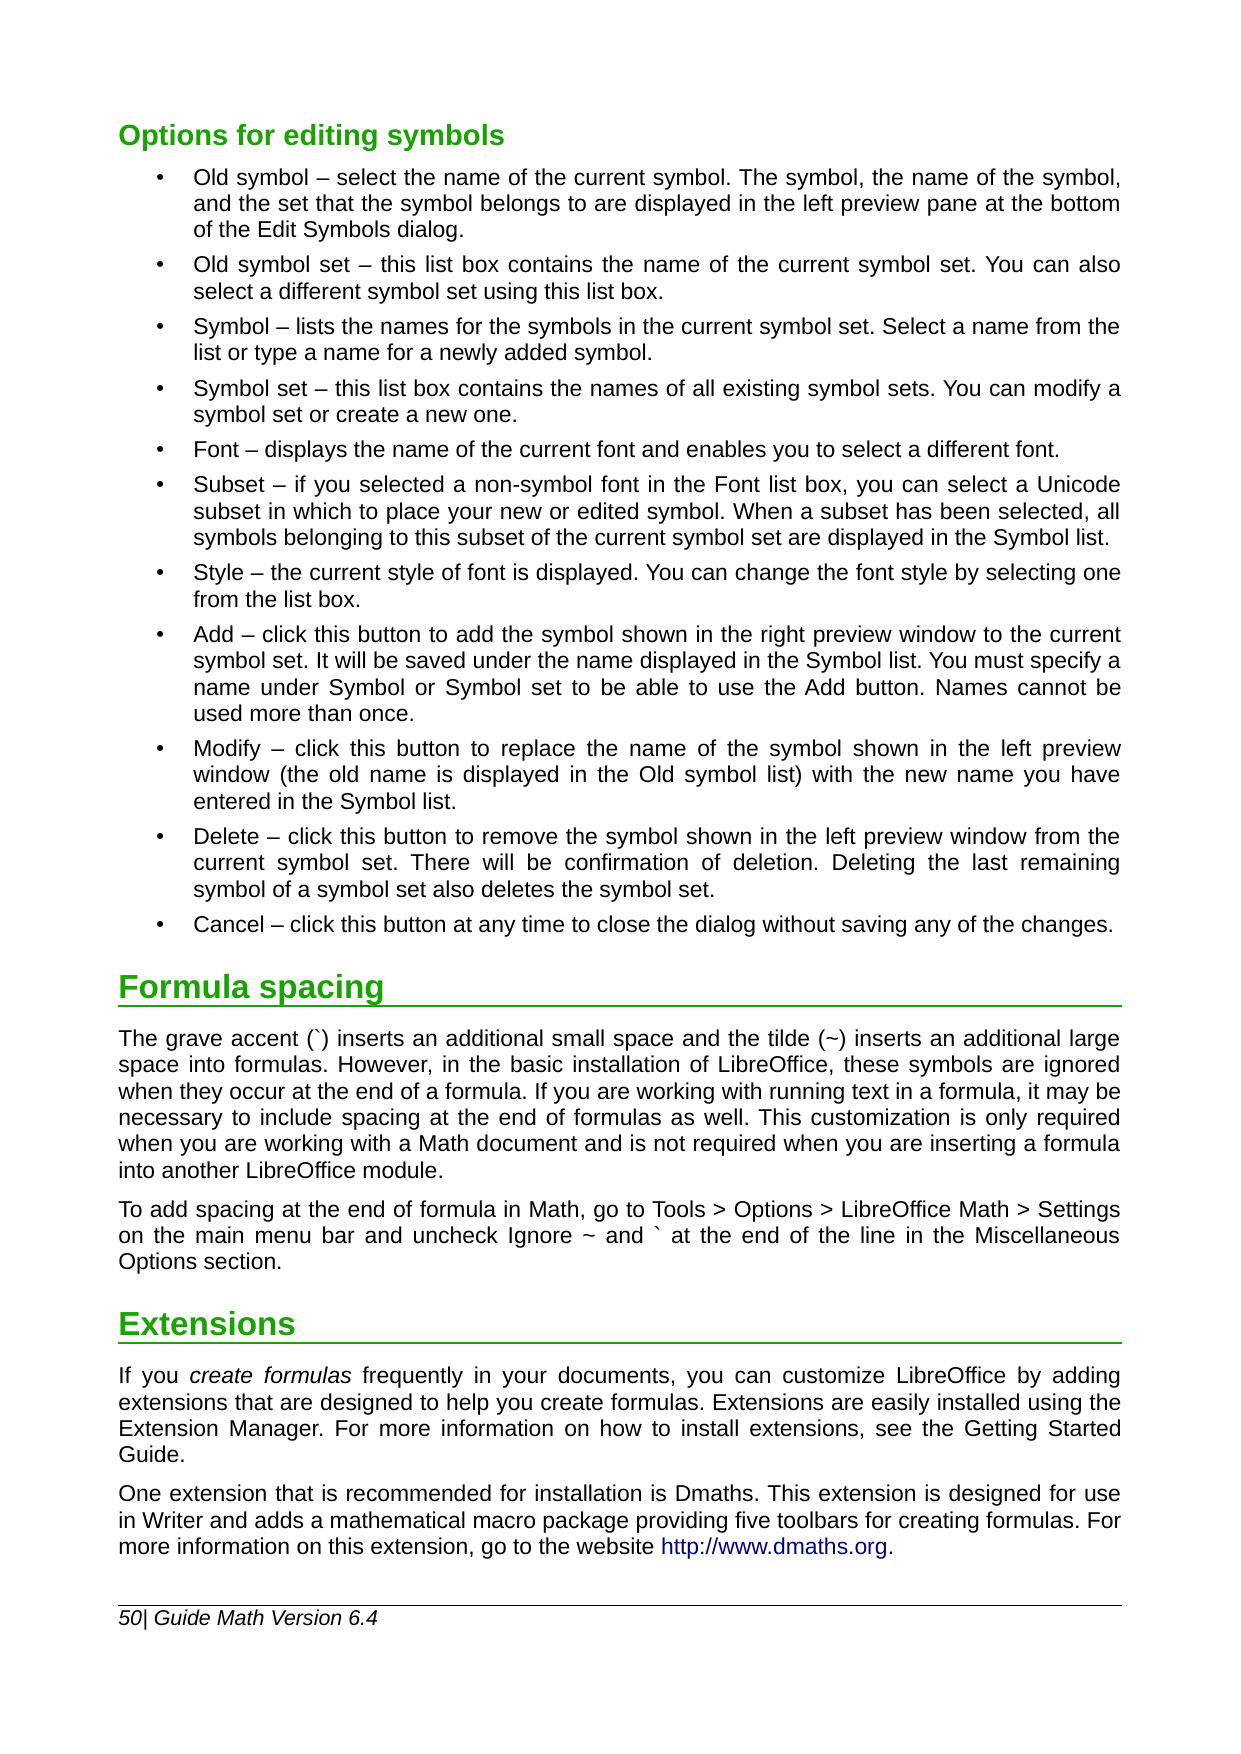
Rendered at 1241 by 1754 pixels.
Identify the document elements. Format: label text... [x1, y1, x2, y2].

text To add spacing at the end of formula in Math, go to Tools > Options > LibreOffice Math > Settings on the main menu bar and uncheck Ignore ~ and ` at the end of the line in the Miscellaneous Options section. [118, 1196, 1122, 1274]
text If you create formulas frequently in your documents, you can customize LibreOffice by adding extensions that are designed to help you create formulas. Extensions are easily installed using the Extension Manager. For more information on how to install extensions, see the Getting Started Guide. [118, 1362, 1122, 1468]
list Delete – click this button to remove the symbol shown in the left preview window from the current symbol set. There will be confirmation of deletion. Deleting the last remaining symbol of a symbol set also deletes the symbol set. [156, 823, 1122, 902]
text One extension that is recommended for installation is Dmaths. This extension is designed for use in Writer and adds a mathematical macro package providing five toolbars for creating formulas. For more information on this extension, go to the website http://www.dmaths.org. [118, 1480, 1122, 1559]
list Symbol – lists the names for the symbols in the current symbol set. Select a name from the list or type a name for a newly added symbol. [156, 313, 1122, 366]
list Subset – if you selected a non-symbol font in the Font list box, you can select a Unicode subset in which to place your new or edited symbol. When a subset has been selected, all symbols belonging to this subset of the current symbol set are displayed in the Symbol list. [156, 471, 1122, 550]
list Font – displays the name of the current font and enables you to select a different font. [156, 436, 1122, 462]
list Cancel – click this button at any time to close the dialog without saving any of the changes. [156, 911, 1122, 937]
subtitle Formula spacing [118, 967, 1122, 1005]
list Symbol set – this list box contains the names of all existing symbol sets. You can modify a symbol set or create a new one. [156, 374, 1122, 427]
list Modify – click this button to replace the name of the symbol shown in the left preview window (the old name is displayed in the Old symbol list) with the new name you have entered in the Symbol list. [156, 735, 1122, 814]
text The grave accent (`) inserts an additional small space and the tilde (~) inserts an additional large space into formulas. However, in the basic installation of LibreOffice, these symbols are ignored when they occur at the end of a formula. If you are working with running text in a formula, it may be necessary to include spacing at the end of formulas as well. This customization is only required when you are working with a Math document and is not required when you are inserting a formula into another LibreOffice module. [118, 1025, 1122, 1183]
list Old symbol – select the name of the current symbol. The symbol, the name of the symbol, and the set that the symbol belongs to are displayed in the left preview pane at the bottom of the Edit Symbols dialog. [156, 163, 1122, 242]
list Old symbol set – this list box contains the name of the current symbol set. You can also select a different symbol set using this list box. [156, 251, 1122, 304]
list Add – click this button to add the symbol shown in the right preview window to the current symbol set. It will be saved under the name displayed in the Symbol list. You must specify a name under Symbol or Symbol set to be able to use the Add button. Names cannot be used more than once. [156, 621, 1122, 726]
subtitle Options for editing symbols [118, 118, 1122, 152]
list Style – the current style of font is displayed. You can change the font style by selecting one from the list box. [156, 559, 1122, 612]
subtitle Extensions [118, 1304, 1122, 1342]
